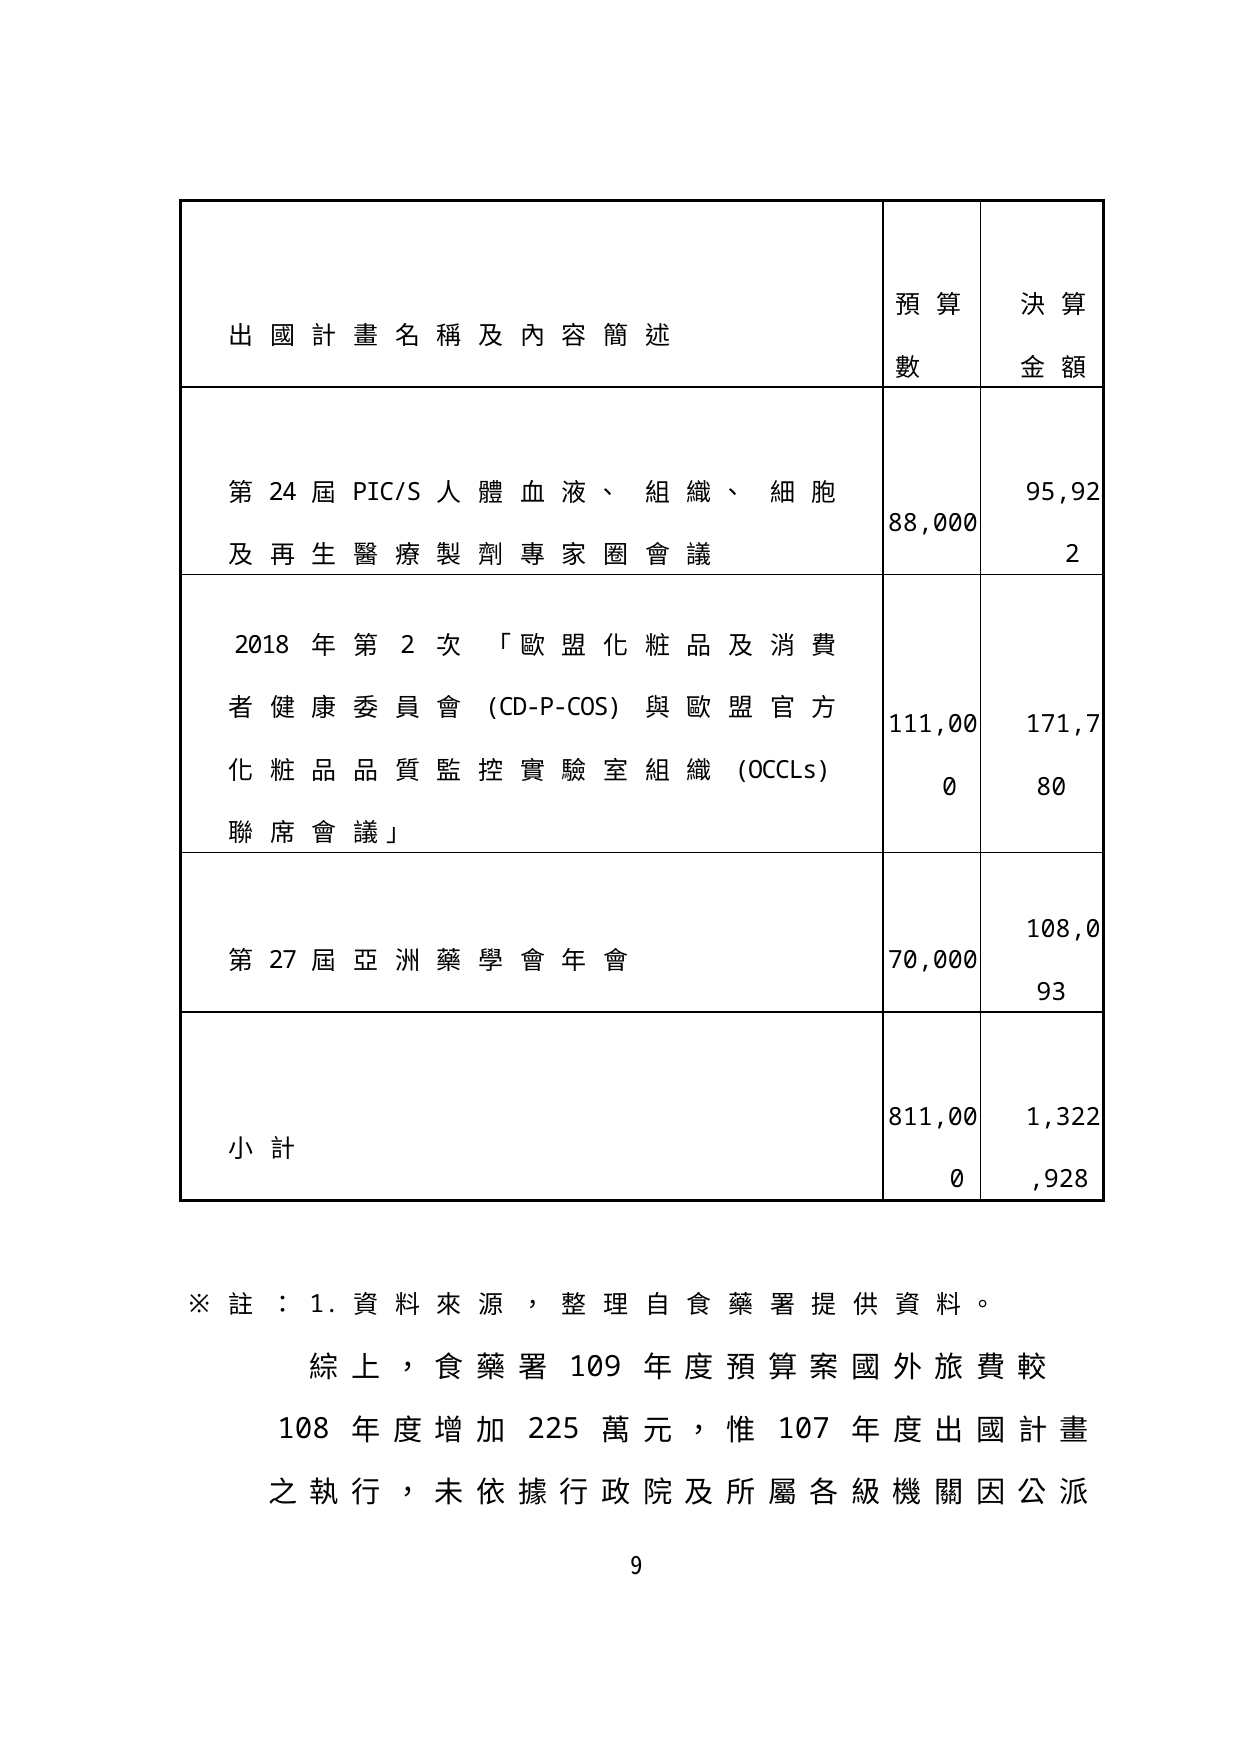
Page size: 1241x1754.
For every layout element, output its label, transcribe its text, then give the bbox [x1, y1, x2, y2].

text 綜上，食藥署109年度預算案國外旅費較108年度增加225萬元，惟107年度出國計畫之執行，未依據行政院及所屬各級機關因公派 [237, 1323, 1095, 1511]
table_cell 1,322,928 [981, 1013, 1102, 1198]
table_cell 小計 [182, 1013, 882, 1198]
table_cell 第27屆亞洲藥學會年會 [182, 853, 882, 1011]
table_cell 108,093 [981, 853, 1102, 1011]
table_cell 95,922 [981, 388, 1102, 573]
table_cell 2018年第2次「歐盟化粧品及消費者健康委員會(CD-P-COS)與歐盟官方化粧品品質監控實驗室組織(OCCLs)聯席會議」 [182, 575, 882, 852]
table_header 決算金額 [981, 202, 1102, 386]
table_cell 811,000 [884, 1013, 980, 1198]
table_cell 111,000 [884, 575, 980, 852]
table_header 預算數 [884, 202, 980, 386]
text ※註：1.資料來源，整理自食藥署提供資料。 [178, 1261, 1095, 1323]
table_cell 70,000 [884, 853, 980, 1011]
table_header 出國計畫名稱及內容簡述 [182, 202, 882, 386]
table_cell 88,000 [884, 388, 980, 573]
table_cell 171,780 [981, 575, 1102, 852]
table_cell 第24屆PIC/S人體血液、組織、細胞及再生醫療製劑專家圈會議 [182, 388, 882, 573]
